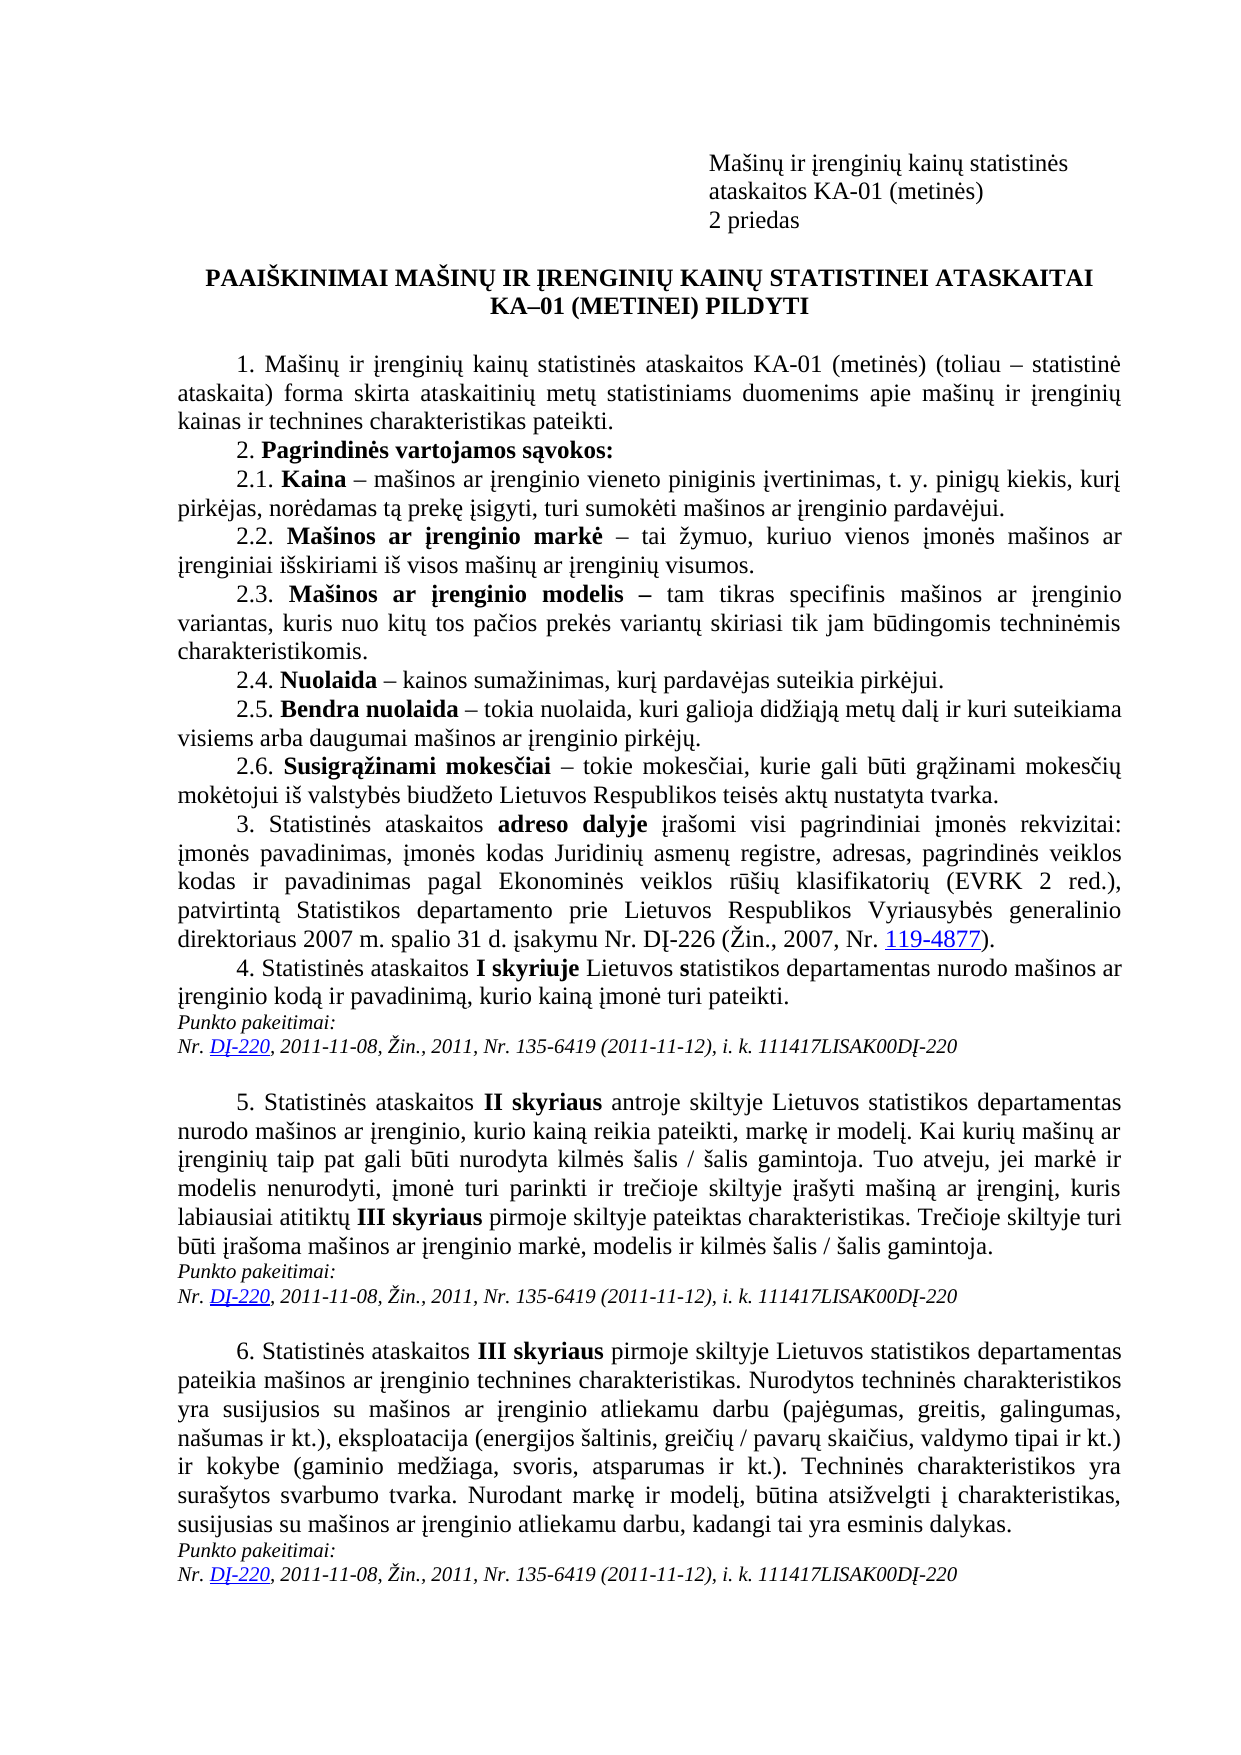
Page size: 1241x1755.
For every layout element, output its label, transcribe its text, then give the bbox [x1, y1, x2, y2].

text Mašinų ir įrenginių kainų statistinės [177, 148, 1122, 176]
text 1. Mašinų ir įrenginių kainų statistinės ataskaitos KA-01 (metinės) (toliau – statistinė ataskaita) forma skirta ataskaitinių metų statistiniams duomenims apie mašinų ir įrenginių kainas ir technines charakteristikas pateikti. [177, 349, 1122, 435]
text 5. Statistinės ataskaitos II skyriaus antroje skiltyje Lietuvos statistikos departamentas nurodo mašinos ar įrenginio, kurio kainą reikia pateikti, markę ir modelį. Kai kurių mašinų ar įrenginių taip pat gali būti nurodyta kilmės šalis / šalis gamintoja. Tuo atveju, jei markė ir modelis nenurodyti, įmonė turi parinkti ir trečioje skiltyje įrašyti mašiną ar įrenginį, kuris labiausiai atitiktų III skyriaus pirmoje skiltyje pateiktas charakteristikas. Trečioje skiltyje turi būti įrašoma mašinos ar įrenginio markė, modelis ir kilmės šalis / šalis gamintoja. [177, 1087, 1122, 1259]
text 2 priedas [177, 205, 1122, 234]
text 2.1. Kaina – mašinos ar įrenginio vieneto piniginis įvertinimas, t. y. pinigų kiekis, kurį pirkėjas, norėdamas tą prekę įsigyti, turi sumokėti mašinos ar įrenginio pardavėjui. [177, 464, 1122, 521]
text 2.4. Nuolaida – kainos sumažinimas, kurį pardavėjas suteikia pirkėjui. [177, 665, 1122, 694]
text Punkto pakeitimai: [177, 1259, 1122, 1283]
text ataskaitos KA-01 (metinės) [177, 176, 1122, 205]
text 4. Statistinės ataskaitos I skyriuje Lietuvos statistikos departamentas nurodo mašinos ar įrenginio kodą ir pavadinimą, kurio kainą įmonė turi pateikti. [177, 953, 1122, 1010]
text 6. Statistinės ataskaitos III skyriaus pirmoje skiltyje Lietuvos statistikos departamentas pateikia mašinos ar įrenginio technines charakteristikas. Nurodytos techninės charakteristikos yra susijusios su mašinos ar įrenginio atliekamu darbu (pajėgumas, greitis, galingumas, našumas ir kt.), eksploatacija (energijos šaltinis, greičių / pavarų skaičius, valdymo tipai ir kt.) ir kokybe (gaminio medžiaga, svoris, atsparumas ir kt.). Techninės charakteristikos yra surašytos svarbumo tvarka. Nurodant markę ir modelį, būtina atsižvelgti į charakteristikas, susijusias su mašinos ar įrenginio atliekamu darbu, kadangi tai yra esminis dalykas. [177, 1336, 1122, 1538]
text 3. Statistinės ataskaitos adreso dalyje įrašomi visi pagrindiniai įmonės rekvizitai: įmonės pavadinimas, įmonės kodas Juridinių asmenų registre, adresas, pagrindinės veiklos kodas ir pavadinimas pagal Ekonominės veiklos rūšių klasifikatorių (EVRK 2 red.), patvirtintą Statistikos departamento prie Lietuvos Respublikos Vyriausybės generalinio direktoriaus 2007 m. spalio 31 d. įsakymu Nr. DĮ-226 (Žin., 2007, Nr. 119-4877). [177, 809, 1122, 953]
text 2.2. Mašinos ar įrenginio markė – tai žymuo, kuriuo vienos įmonės mašinos ar įrenginiai išskiriami iš visos mašinų ar įrenginių visumos. [177, 521, 1122, 579]
text 2.3. Mašinos ar įrenginio modelis – tam tikras specifinis mašinos ar įrenginio variantas, kuris nuo kitų tos pačios prekės variantų skiriasi tik jam būdingomis techninėmis charakteristikomis. [177, 579, 1122, 665]
text Punkto pakeitimai: [177, 1010, 1122, 1034]
text 2.6. Susigrąžinami mokesčiai – tokie mokesčiai, kurie gali būti grąžinami mokesčių mokėtojui iš valstybės biudžeto Lietuvos Respublikos teisės aktų nustatyta tvarka. [177, 751, 1122, 809]
text Nr. DĮ-220, 2011-11-08, Žin., 2011, Nr. 135-6419 (2011-11-12), i. k. 111417LISAK00DĮ-220 [177, 1283, 1122, 1308]
text Punkto pakeitimai: [177, 1538, 1122, 1562]
text Nr. DĮ-220, 2011-11-08, Žin., 2011, Nr. 135-6419 (2011-11-12), i. k. 111417LISAK00DĮ-220 [177, 1562, 1122, 1586]
text 2.5. Bendra nuolaida – tokia nuolaida, kuri galioja didžiąją metų dalį ir kuri suteikiama visiems arba daugumai mašinos ar įrenginio pirkėjų. [177, 694, 1122, 751]
text 2. Pagrindinės vartojamos sąvokos: [177, 435, 1122, 464]
text Nr. DĮ-220, 2011-11-08, Žin., 2011, Nr. 135-6419 (2011-11-12), i. k. 111417LISAK00DĮ-220 [177, 1034, 1122, 1058]
text PAAIŠKINIMAI MAŠINŲ IR ĮRENGINIŲ KAINŲ STATISTINEI ATASKAITAI KA–01 (METINEI) PILDYTI [177, 263, 1122, 320]
